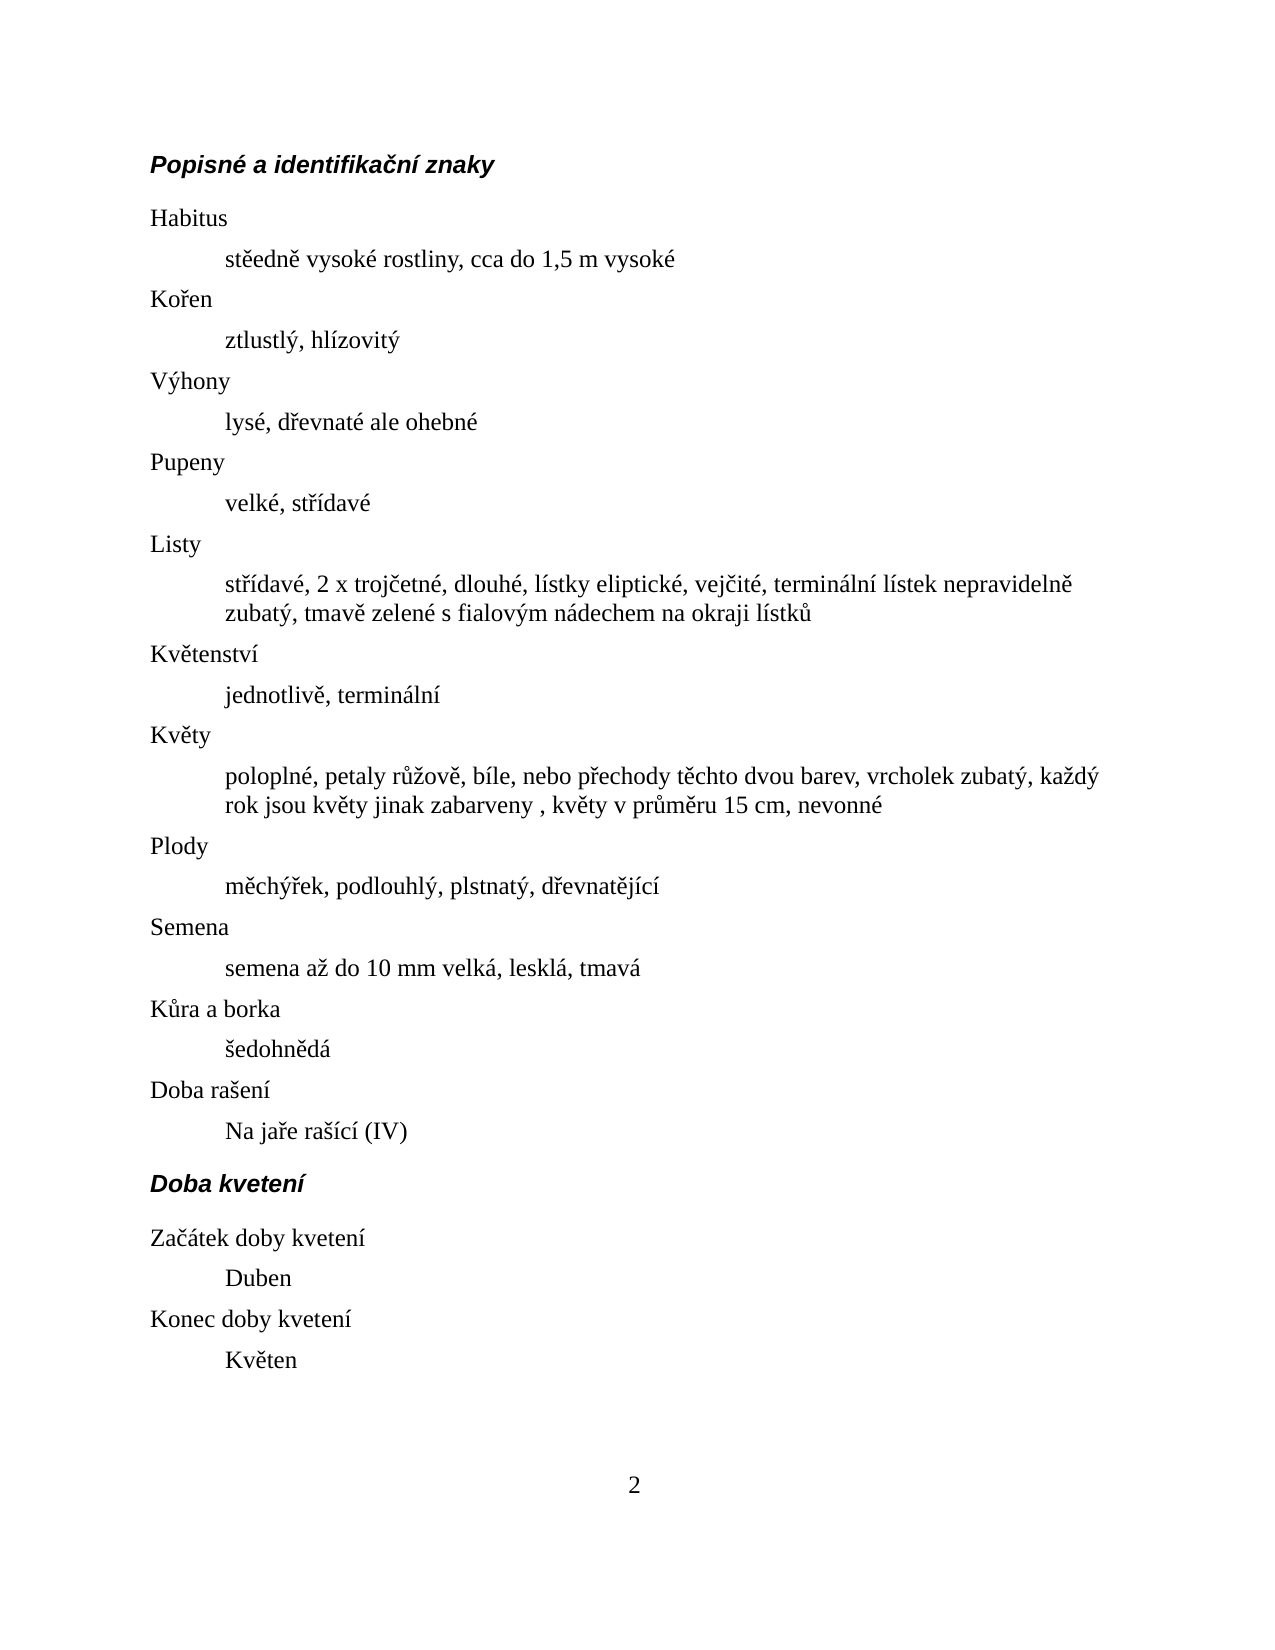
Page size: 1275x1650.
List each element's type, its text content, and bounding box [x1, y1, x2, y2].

text Květen [225, 1345, 1125, 1373]
text Kůra a borka [150, 994, 1125, 1022]
text Na jaře rašící (IV) [225, 1116, 1125, 1144]
text ztlustlý, hlízovitý [225, 325, 1125, 354]
text lysé, dřevnaté ale ohebné [225, 407, 1125, 435]
text Listy [150, 529, 1125, 558]
text Konec doby kvetení [150, 1304, 1125, 1333]
text poloplné, petaly růžově, bíle, nebo přechody těchto dvou barev, vrcholek zubatý, každý rok jsou květy jinak zabarveny , květy v průměru 15 cm, nevonné [225, 761, 1125, 819]
text Květy [150, 721, 1125, 749]
text jednotlivě, terminální [225, 680, 1125, 708]
subtitle Doba kvetení [150, 1169, 1125, 1198]
text Začátek doby kvetení [150, 1223, 1125, 1251]
text Duben [225, 1263, 1125, 1292]
text Plody [150, 831, 1125, 859]
subtitle Popisné a identifikační znaky [150, 150, 1125, 178]
text šedohnědá [225, 1034, 1125, 1063]
text Habitus [150, 203, 1125, 232]
text semena až do 10 mm velká, lesklá, tmavá [225, 953, 1125, 982]
text střídavé, 2 x trojčetné, dlouhé, lístky eliptické, vejčité, terminální lístek nepravidelně zubatý, tmavě zelené s fialovým nádechem na okraji lístků [225, 569, 1125, 627]
text Semena [150, 912, 1125, 941]
text stěedně vysoké rostliny, cca do 1,5 m vysoké [225, 244, 1125, 272]
text velké, střídavé [225, 488, 1125, 517]
text Květenství [150, 639, 1125, 668]
text Doba rašení [150, 1075, 1125, 1104]
text Pupeny [150, 447, 1125, 476]
text Kořen [150, 284, 1125, 313]
text Výhony [150, 366, 1125, 395]
text měchýřek, podlouhlý, plstnatý, dřevnatějící [225, 871, 1125, 900]
